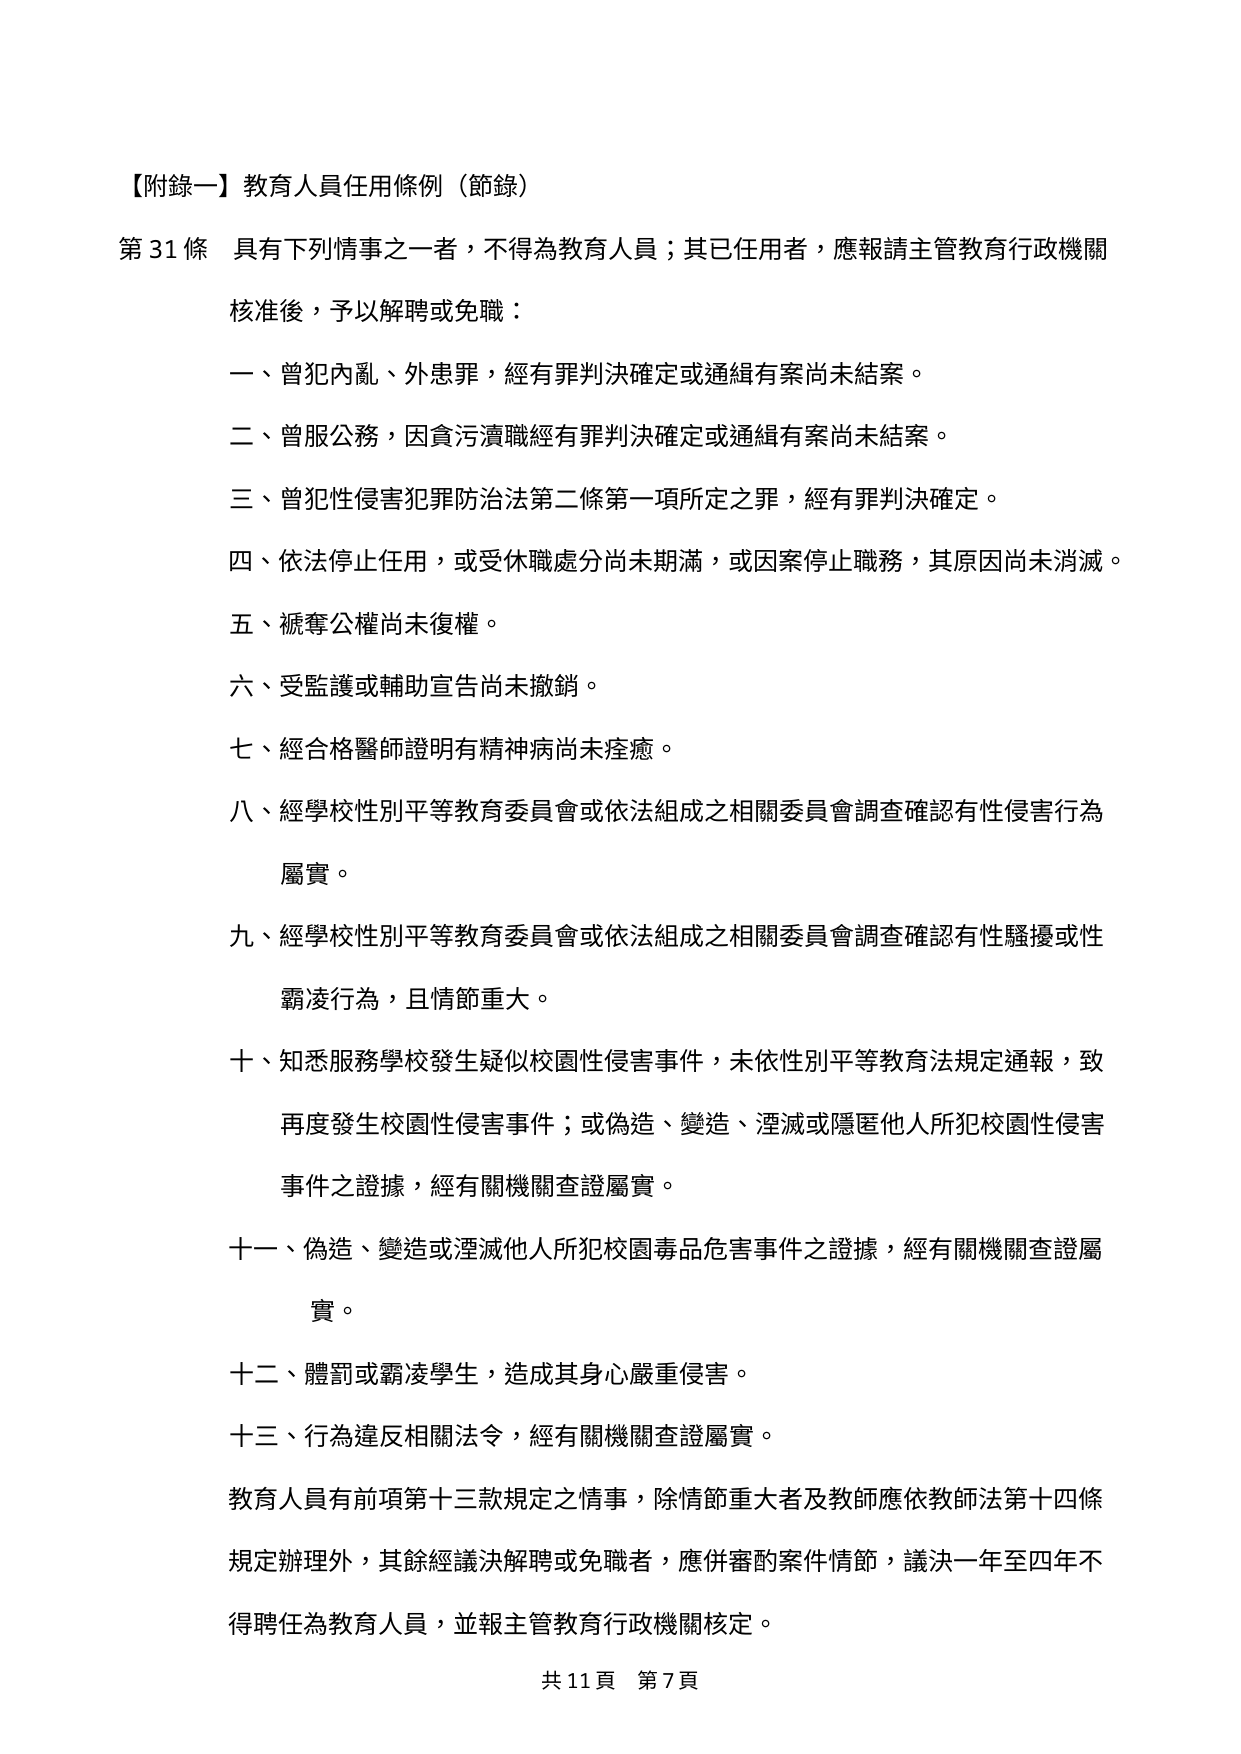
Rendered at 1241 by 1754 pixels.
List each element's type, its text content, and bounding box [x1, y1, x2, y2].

text 九、經學校性別平等教育委員會或依法組成之相關委員會調查確認有性騷擾或性 霸凌行為，且情節重大。 [229, 893, 1122, 1018]
text 一、曾犯內亂、外患罪，經有罪判決確定或通緝有案尚未結案。 [118, 331, 1122, 393]
text 【附錄一】教育人員任用條例（節錄） [118, 143, 1122, 206]
text 五、褫奪公權尚未復權。 [118, 581, 1122, 643]
text 第31條 具有下列情事之一者，不得為教育人員；其已任用者，應報請主管教育行政機關核准後，予以解聘或免職： [118, 206, 1122, 331]
text 四、依法停止任用，或受休職處分尚未期滿，或因案停止職務，其原因尚未消滅。 [229, 518, 1122, 581]
text 二、曾服公務，因貪污瀆職經有罪判決確定或通緝有案尚未結案。 [118, 393, 1122, 456]
text 十三、行為違反相關法令，經有關機關查證屬實。 [118, 1393, 1122, 1456]
text 十、知悉服務學校發生疑似校園性侵害事件，未依性別平等教育法規定通報，致再度發生校園性侵害事件；或偽造、變造、湮滅或隱匿他人所犯校園性侵害事件之證據，經有關機關查證屬實。 [229, 1018, 1122, 1206]
text 教育人員有前項第十三款規定之情事，除情節重大者及教師應依教師法第十四條規定辦理外，其餘經議決解聘或免職者，應併審酌案件情節，議決一年至四年不得聘任為教育人員，並報主管教育行政機關核定。 [229, 1456, 1122, 1643]
text 三、曾犯性侵害犯罪防治法第二條第一項所定之罪，經有罪判決確定。 [118, 456, 1122, 518]
text 六、受監護或輔助宣告尚未撤銷。 [118, 643, 1122, 706]
text 七、經合格醫師證明有精神病尚未痊癒。 [118, 706, 1122, 768]
text 十一、偽造、變造或湮滅他人所犯校園毒品危害事件之證據，經有關機關查證屬實。 [229, 1206, 1122, 1331]
text 十二、體罰或霸凌學生，造成其身心嚴重侵害。 [118, 1331, 1122, 1393]
text 八、經學校性別平等教育委員會或依法組成之相關委員會調查確認有性侵害行為 屬實。 [229, 768, 1122, 893]
